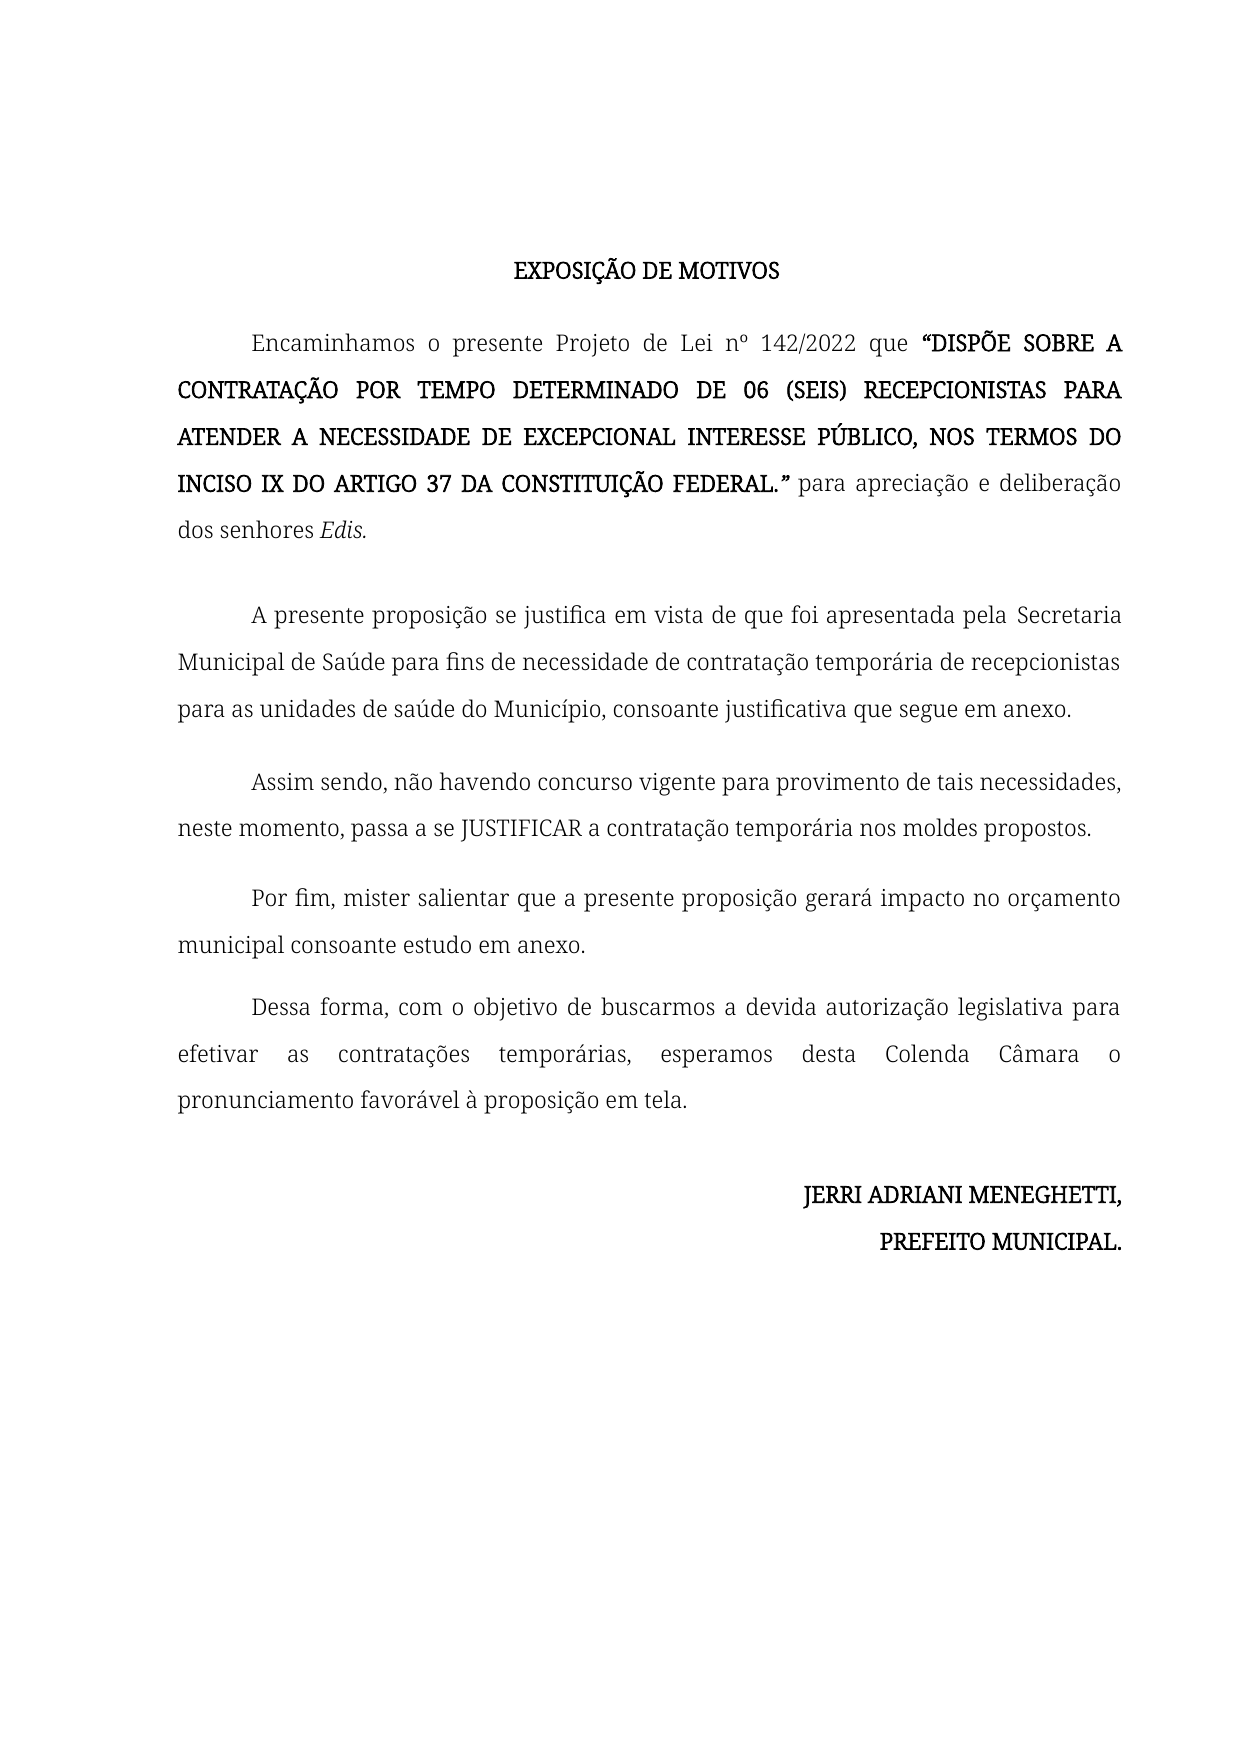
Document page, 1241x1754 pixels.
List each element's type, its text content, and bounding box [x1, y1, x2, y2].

text JERRI ADRIANI MENEGHETTI, [177, 1178, 1122, 1209]
text Dessa forma, com o objetivo de buscarmos a devida autorização legislativa para efetivar as contratações temporárias, esperamos desta Colenda Câmara o pronunciamento favorável à proposição em tela. [177, 991, 1122, 1116]
text Encaminhamos o presente Projeto de Lei nº 142/2022 que “DISPÕE SOBRE A CONTRATAÇÃO POR TEMPO DETERMINADO DE 06 (SEIS) RECEPCIONISTAS PARA ATENDER A NECESSIDADE DE EXCEPCIONAL INTERESSE PÚBLICO, NOS TERMOS DO INCISO IX DO ARTIGO 37 DA CONSTITUIÇÃO FEDERAL.” para apreciação e deliberação dos senhores Edis. [177, 326, 1122, 545]
text Assim sendo, não havendo concurso vigente para provimento de tais necessidades, neste momento, passa a se JUSTIFICAR a contratação temporária nos moldes propostos. [177, 766, 1122, 844]
text A presente proposição se justifica em vista de que foi apresentada pela Secretaria Municipal de Saúde para fins de necessidade de contratação temporária de recepcionistas para as unidades de saúde do Município, consoante justificativa que segue em anexo. [177, 599, 1122, 724]
text EXPOSIÇÃO DE MOTIVOS [177, 254, 1122, 285]
text Por fim, mister salientar que a presente proposição gerará impacto no orçamento municipal consoante estudo em anexo. [177, 882, 1122, 961]
text PREFEITO MUNICIPAL. [215, 1225, 1122, 1256]
